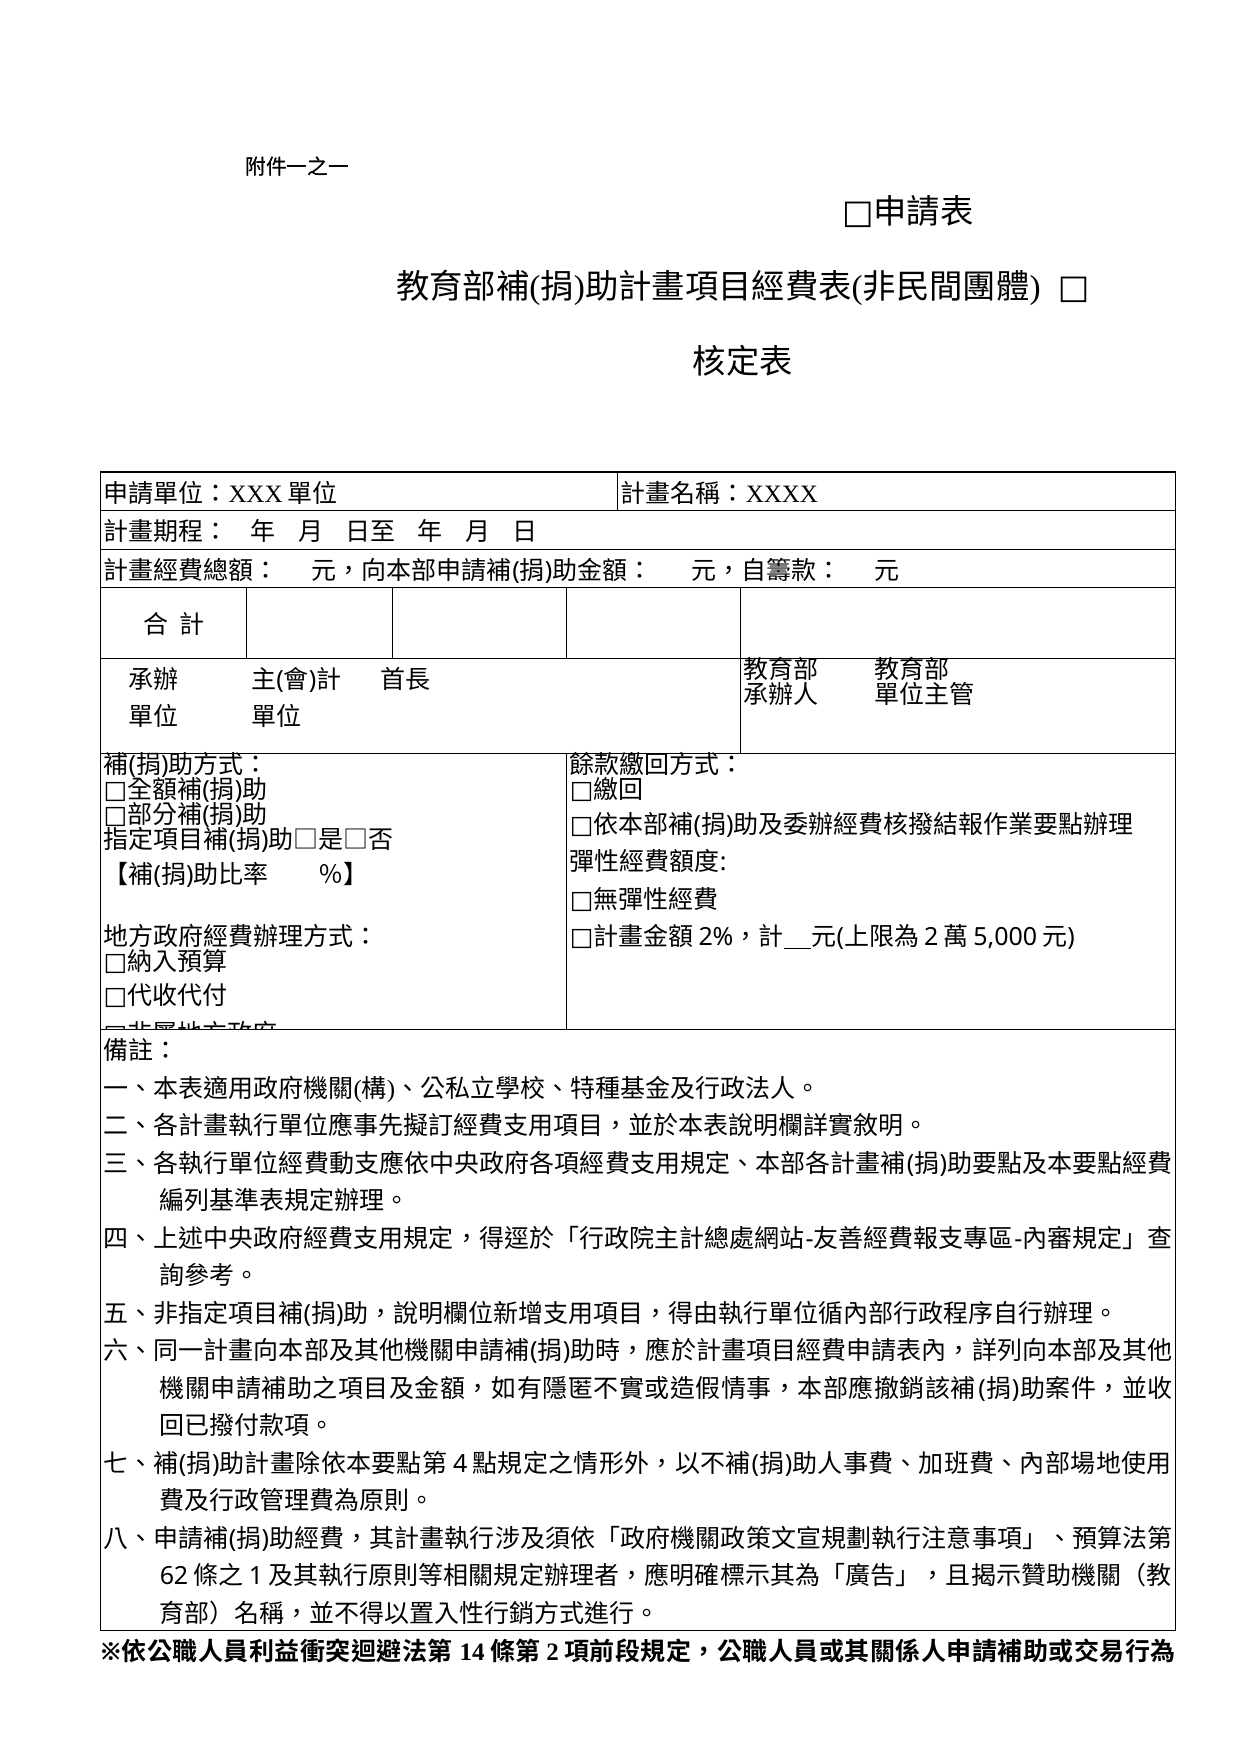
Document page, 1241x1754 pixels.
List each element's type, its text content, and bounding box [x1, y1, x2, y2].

table_header [718, 96, 1092, 171]
table_cell [567, 171, 718, 246]
table_cell [247, 246, 268, 396]
table_cell [247, 228, 268, 246]
table_cell 申請單位：XXX單位 [101, 473, 617, 510]
table_cell [1092, 171, 1176, 246]
table_cell [393, 171, 515, 246]
table_header [100, 96, 247, 171]
table_cell 合 計 [101, 588, 246, 658]
table_cell 承辦 主(會)計 首長 單位 單位 [101, 659, 740, 752]
table_cell [247, 396, 268, 471]
table_cell [515, 396, 567, 471]
table_cell [268, 396, 393, 471]
table_cell [100, 171, 247, 246]
table_cell 補(捐)助方式： □全額補(捐)助 □部分補(捐)助 指定項目補(捐)助□是□否 【補(捐)助比率 ％】 地方政府經費辦理方式： □納入預算 □代收代付 □非屬地方政府 [101, 754, 566, 1029]
table_cell [567, 588, 740, 658]
table_header [567, 96, 718, 171]
table_cell [268, 171, 393, 246]
table_cell [393, 588, 566, 658]
table_header [1092, 96, 1176, 171]
table_cell 備註： 本表適用政府機關(構)、公私立學校、特種基金及行政法人。 各計畫執行單位應事先擬訂經費支用項目，並於本表說明欄詳實敘明。 各執行單位經費動支應依中央政府各項經費支用規定、本部各計畫補(捐)助要點及本要點經費編列基準表規定辦理。 上述中央政府經費支用規定，得逕於「行政院主計總處網站-友善經費報支專區-內審規定」查詢參考。 非指定項目補(捐)助，說明欄位新增支用項目，得由執行單位循內部行政程序自行辦理。 同一計畫向本部及其他機關申請補(捐)助時，應於計畫項目經費申請表內，詳列向本部及其他機關申請補助之項目及金額，如有隱匿不實或造假情事，本部應撤銷該補(捐)助案件，並收回已撥付款項。 補(捐)助計畫除依本要點第4點規定之情形外，以不補(捐)助人事費、加班費、內部場地使用費及行政管理費為原則。 申請補(捐)助經費，其計畫執行涉及須依「政府機關政策文宣規劃執行注意事項」、預算法第62條之1及其執行原則等相關規定辦理者，應明確標示其為「廣告」，且揭示贊助機關（教育部）名稱，並不得以置入性行銷方式進行。 [101, 1030, 1175, 1630]
table_cell [567, 396, 718, 471]
table_cell 計畫名稱：XXXX [618, 473, 1175, 510]
table_cell [718, 396, 1092, 471]
table_cell 餘款繳回方式： □繳回 □依本部補(捐)助及委辦經費核撥結報作業要點辦理 彈性經費額度: □無彈性經費 □計畫金額2%，計 元(上限為2萬5,000元) [567, 754, 1175, 1029]
table_cell [268, 246, 393, 396]
table_header [515, 96, 567, 171]
table_cell [100, 396, 247, 471]
table_cell [741, 588, 1175, 658]
table_cell [100, 246, 247, 396]
table_cell [393, 396, 515, 471]
table_cell [515, 171, 567, 246]
table_cell [1092, 396, 1176, 471]
table_cell [1092, 246, 1176, 396]
table_header [247, 96, 268, 171]
table_cell 教育部 教育部 承辦人 單位主管 [741, 659, 1175, 752]
table_cell 計畫經費總額： 元，向本部申請補(捐)助金額： 元，自籌款： 元 [101, 550, 1175, 587]
table_cell [247, 588, 392, 658]
table_cell 計畫期程： 年 月 日至 年 月 日 [101, 511, 1175, 548]
table_cell 教育部補(捐)助計畫項目經費表(非民間團體) □核定表 [393, 246, 1092, 396]
text ※依公職人員利益衝突迴避法第14條第2項前段規定，公職人員或其關係人申請補助或交易行為 [100, 1631, 1178, 1669]
table_cell □申請表 [718, 171, 1092, 246]
table_header [268, 96, 393, 171]
table_header [393, 96, 515, 171]
